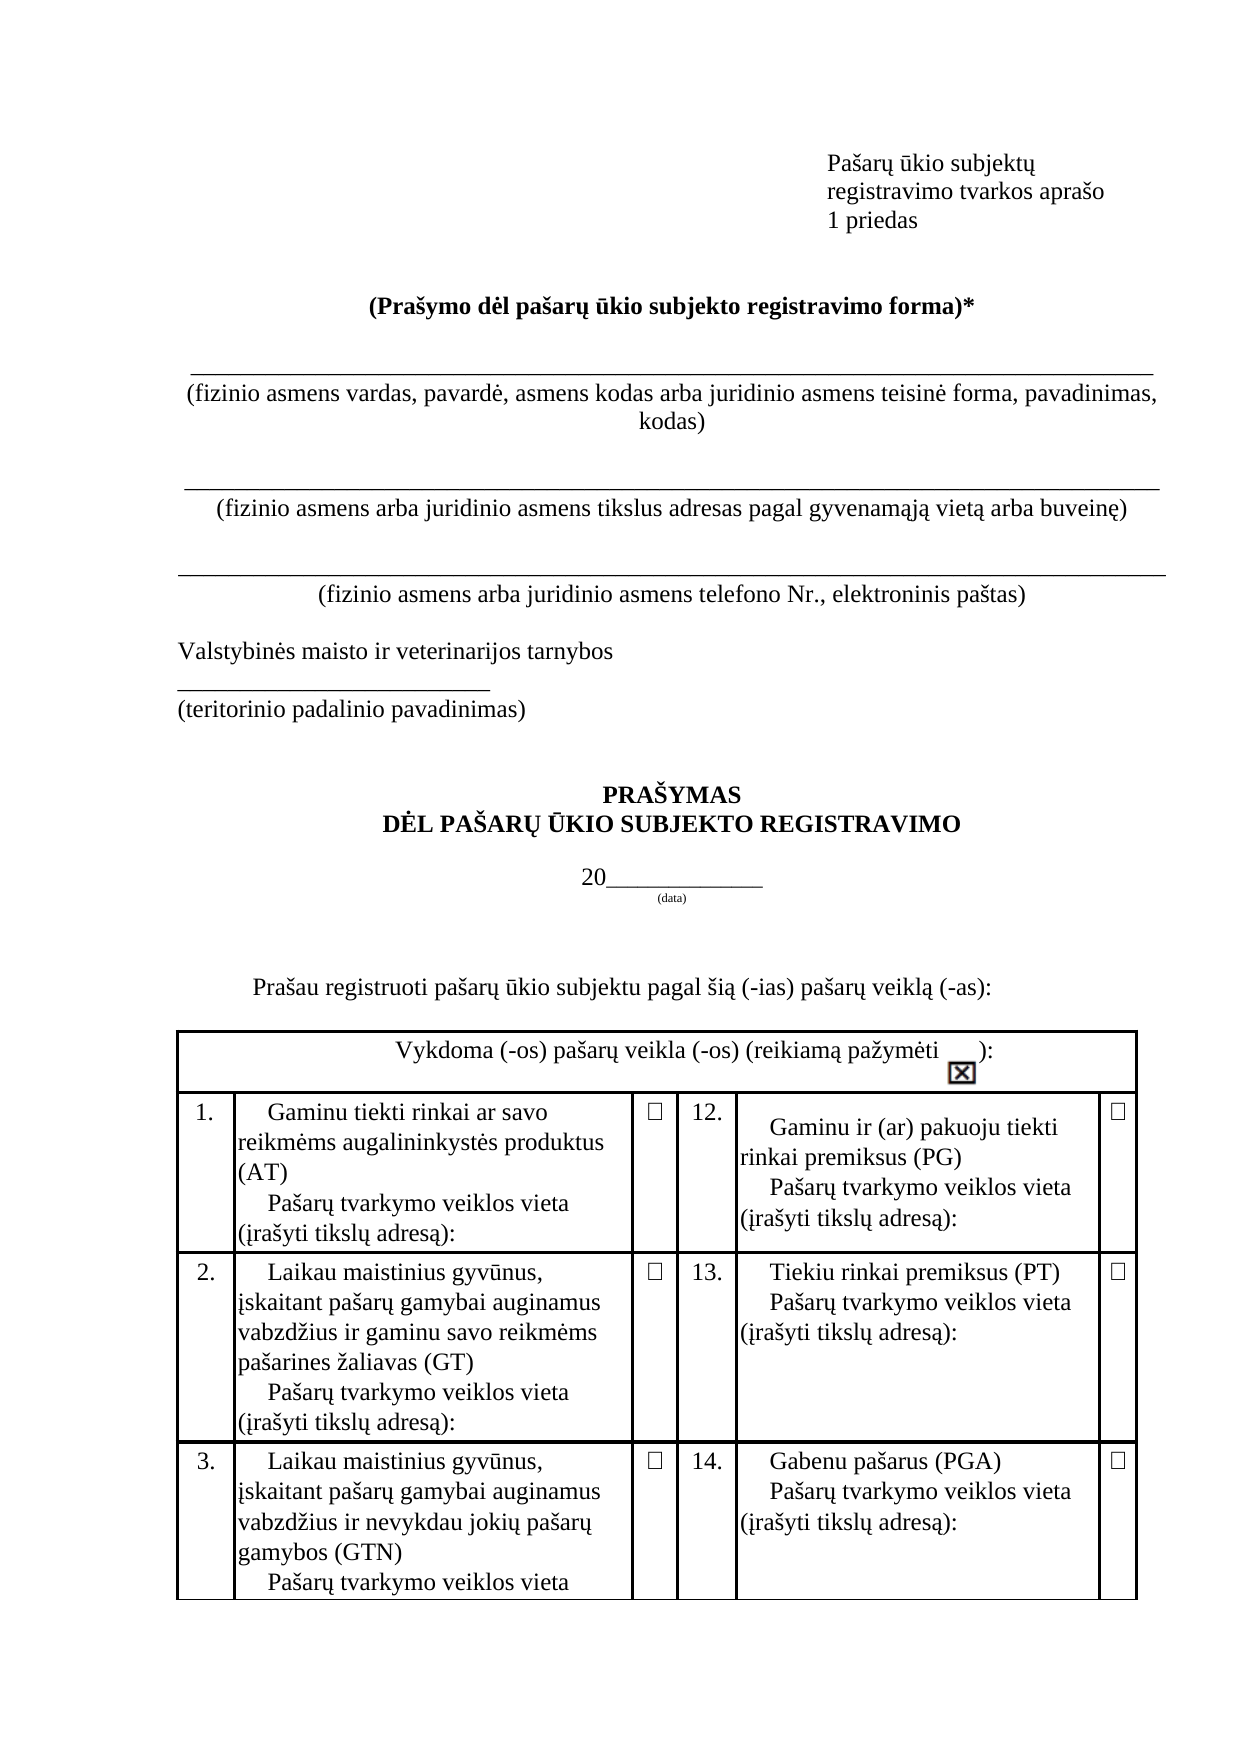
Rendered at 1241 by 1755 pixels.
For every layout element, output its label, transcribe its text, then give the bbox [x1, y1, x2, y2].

text Pašarų ūkio subjektų [827, 148, 1167, 176]
text 20_______________ [177, 862, 1167, 890]
text Prašau registruoti pašarų ūkio subjektu pagal šią (-ias) pašarų veiklą (-as): [177, 972, 1167, 1001]
table_cell 14. [679, 1444, 735, 1598]
text registravimo tvarkos aprašo [827, 176, 1167, 205]
text (fizinio asmens arba juridinio asmens tikslus adresas pagal gyvenamąją vietą arba buveinę) [177, 493, 1167, 521]
table_cell Laikau maistinius gyvūnus, įskaitant pašarų gamybai auginamus vabzdžius ir nevykdau jokių pašarų gamybos (GTN) Pašarų tvarkymo veiklos vieta [236, 1444, 631, 1598]
text PRAŠYMAS [177, 780, 1167, 809]
table_header Vykdoma (-os) pašarų veikla (-os) (reikiamą pažymėti ): [179, 1033, 1135, 1091]
text (Prašymo dėl pašarų ūkio subjekto registravimo forma)* [177, 291, 1167, 320]
table_cell Gabenu pašarus (PGA) Pašarų tvarkymo veiklos vieta (įrašyti tikslų adresą): [738, 1444, 1098, 1598]
table_cell  [1101, 1094, 1135, 1251]
table_cell  [1101, 1254, 1135, 1440]
table_cell  [634, 1254, 676, 1440]
table_cell Laikau maistinius gyvūnus, įskaitant pašarų gamybai auginamus vabzdžius ir gaminu savo reikmėms pašarines žaliavas (GT) Pašarų tvarkymo veiklos vieta (įrašyti tikslų adresą): [236, 1254, 631, 1440]
table_cell Tiekiu rinkai premiksus (PT) Pašarų tvarkymo veiklos vieta (įrašyti tikslų adresą): [738, 1254, 1098, 1440]
text _________________________ [177, 665, 1167, 694]
table_cell 1. [179, 1094, 233, 1251]
table_cell 3. [179, 1444, 233, 1598]
table_cell  [634, 1444, 676, 1598]
text 1 priedas [827, 205, 1167, 234]
text Valstybinės maisto ir veterinarijos tarnybos [177, 636, 1167, 665]
text ______________________________________________________________________________ [177, 464, 1167, 493]
table_cell  [634, 1094, 676, 1251]
table_cell 2. [179, 1254, 233, 1440]
text _______________________________________________________________________________ [177, 550, 1167, 579]
table_cell 13. [679, 1254, 735, 1440]
table_cell  [1101, 1444, 1135, 1598]
text _____________________________________________________________________________ [177, 349, 1167, 378]
text DĖL PAŠARŲ ŪKIO SUBJEKTO REGISTRAVIMO [177, 809, 1167, 838]
text (fizinio asmens vardas, pavardė, asmens kodas arba juridinio asmens teisinė forma, pavadinimas, kodas) [177, 378, 1167, 435]
text (teritorinio padalinio pavadinimas) [177, 694, 1167, 723]
table_cell 12. [679, 1094, 735, 1251]
table_cell Gaminu tiekti rinkai ar savo reikmėms augalininkystės produktus (AT) Pašarų tvarkymo veiklos vieta (įrašyti tikslų adresą): [236, 1094, 631, 1251]
table_cell Gaminu ir (ar) pakuoju tiekti rinkai premiksus (PG) Pašarų tvarkymo veiklos vieta (įrašyti tikslų adresą): [738, 1094, 1098, 1251]
text (fizinio asmens arba juridinio asmens telefono Nr., elektroninis paštas) [177, 579, 1167, 608]
text (data) [177, 890, 1167, 914]
